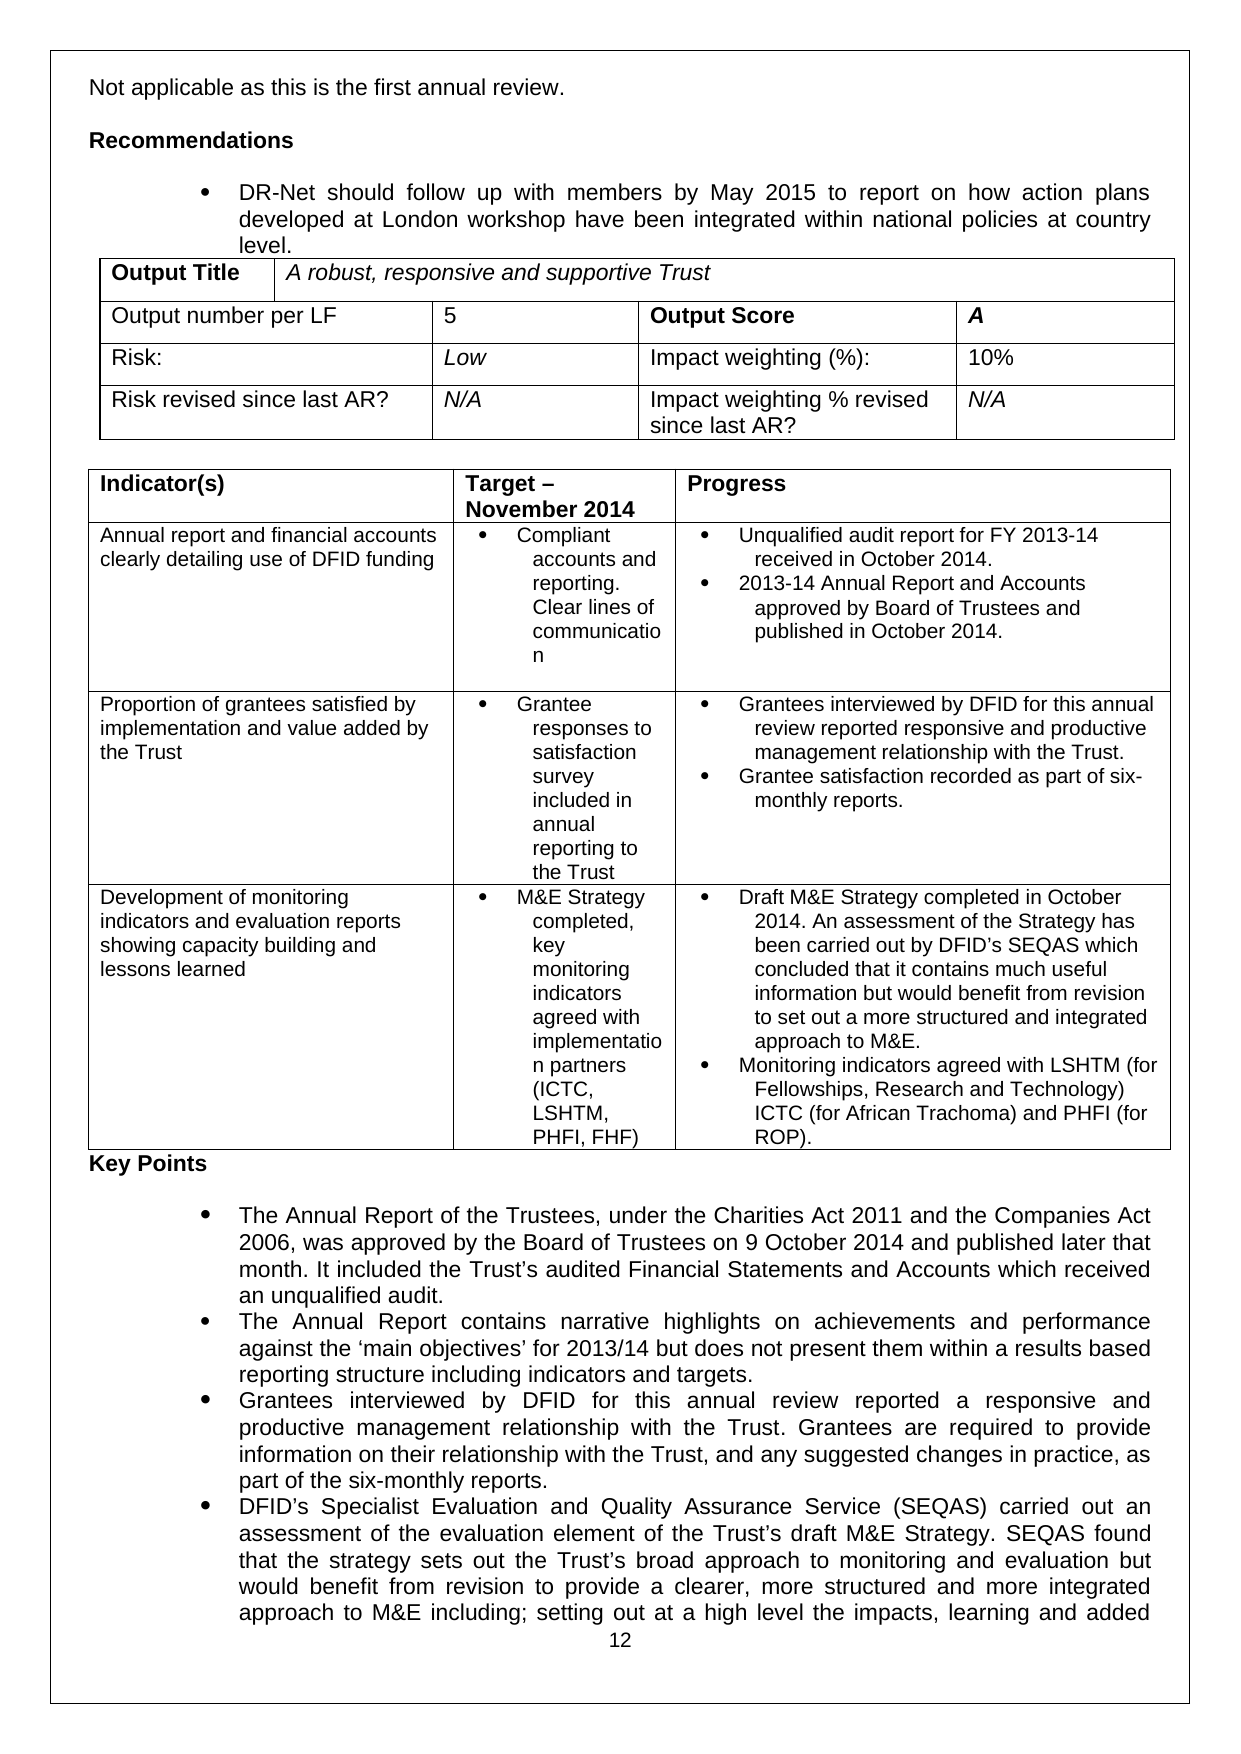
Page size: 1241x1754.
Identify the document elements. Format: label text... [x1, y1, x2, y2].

table_cell A [957, 302, 1174, 343]
table_cell Risk revised since last AR? [101, 386, 432, 439]
text Key Points [89, 1150, 1152, 1176]
list The Annual Report contains narrative highlights on achievements and performance against the ‘main objectives’ for 2013/14 but does not present them within a results based reporting structure including indicators and targets. [201, 1308, 1152, 1387]
table_cell N/A [957, 386, 1174, 439]
table_cell Draft M&E Strategy completed in October 2014. An assessment of the Strategy has been carried out by DFID’s SEQAS which concluded that it contains much useful information but would benefit from revision to set out a more structured and integrated approach to M&E. Monitoring indicators agreed with LSHTM (for Fellowships, Research and Technology) ICTC (for African Trachoma) and PHFI (for ROP). [676, 885, 1170, 1149]
table_cell Development of monitoring indicators and evaluation reports showing capacity building and lessons learned [89, 885, 453, 1149]
table_cell Grantees interviewed by DFID for this annual review reported responsive and productive management relationship with the Trust. Grantee satisfaction recorded as part of six-monthly reports. [676, 692, 1170, 884]
table_header Progress [676, 470, 1170, 522]
list Grantees interviewed by DFID for this annual review reported a responsive and productive management relationship with the Trust. Grantees are required to provide information on their relationship with the Trust, and any suggested changes in practice, as part of the six-monthly reports. [201, 1387, 1152, 1493]
table_header Output Title [101, 259, 274, 301]
table_cell Proportion of grantees satisfied by implementation and value added by the Trust [89, 692, 453, 884]
table_cell M&E Strategy completed, key monitoring indicators agreed with implementation partners (ICTC, LSHTM, PHFI, FHF) [454, 885, 675, 1149]
table_cell Annual report and financial accounts clearly detailing use of DFID funding [89, 523, 453, 691]
table_header Indicator(s) [89, 470, 453, 522]
table_cell Compliant accounts and reporting. Clear lines of communication [454, 523, 675, 691]
list The Annual Report of the Trustees, under the Charities Act 2011 and the Companies Act 2006, was approved by the Board of Trustees on 9 October 2014 and published later that month. It included the Trust’s audited Financial Statements and Accounts which received an unqualified audit. [201, 1202, 1152, 1308]
table_cell Risk: [101, 344, 432, 385]
table_cell Output number per LF [101, 302, 432, 343]
list DR-Net should follow up with members by May 2015 to report on how action plans developed at London workshop have been integrated within national policies at country level. [201, 179, 1152, 258]
table_cell Unqualified audit report for FY 2013-14 received in October 2014. 2013-14 Annual Report and Accounts approved by Board of Trustees and published in October 2014. [676, 523, 1170, 691]
table_header A robust, responsive and supportive Trust [275, 259, 1174, 301]
table_cell Low [433, 344, 638, 385]
table_cell 10% [957, 344, 1174, 385]
table_cell Impact weighting (%): [639, 344, 956, 385]
table_cell Impact weighting % revised since last AR? [639, 386, 956, 439]
table_cell 5 [433, 302, 638, 343]
table_cell N/A [433, 386, 638, 439]
list DFID’s Specialist Evaluation and Quality Assurance Service (SEQAS) carried out an assessment of the evaluation element of the Trust’s draft M&E Strategy. SEQAS found that the strategy sets out the Trust’s broad approach to monitoring and evaluation but would benefit from revision to provide a clearer, more structured and more integrated approach to M&E including; setting out at a high level the impacts, learning and added [201, 1493, 1152, 1626]
table_header Target – November 2014 [454, 470, 675, 522]
text Not applicable as this is the first annual review. [89, 74, 1152, 100]
text Recommendations [89, 127, 1152, 153]
table_cell Grantee responses to satisfaction survey included in annual reporting to the Trust [454, 692, 675, 884]
table_cell Output Score [639, 302, 956, 343]
